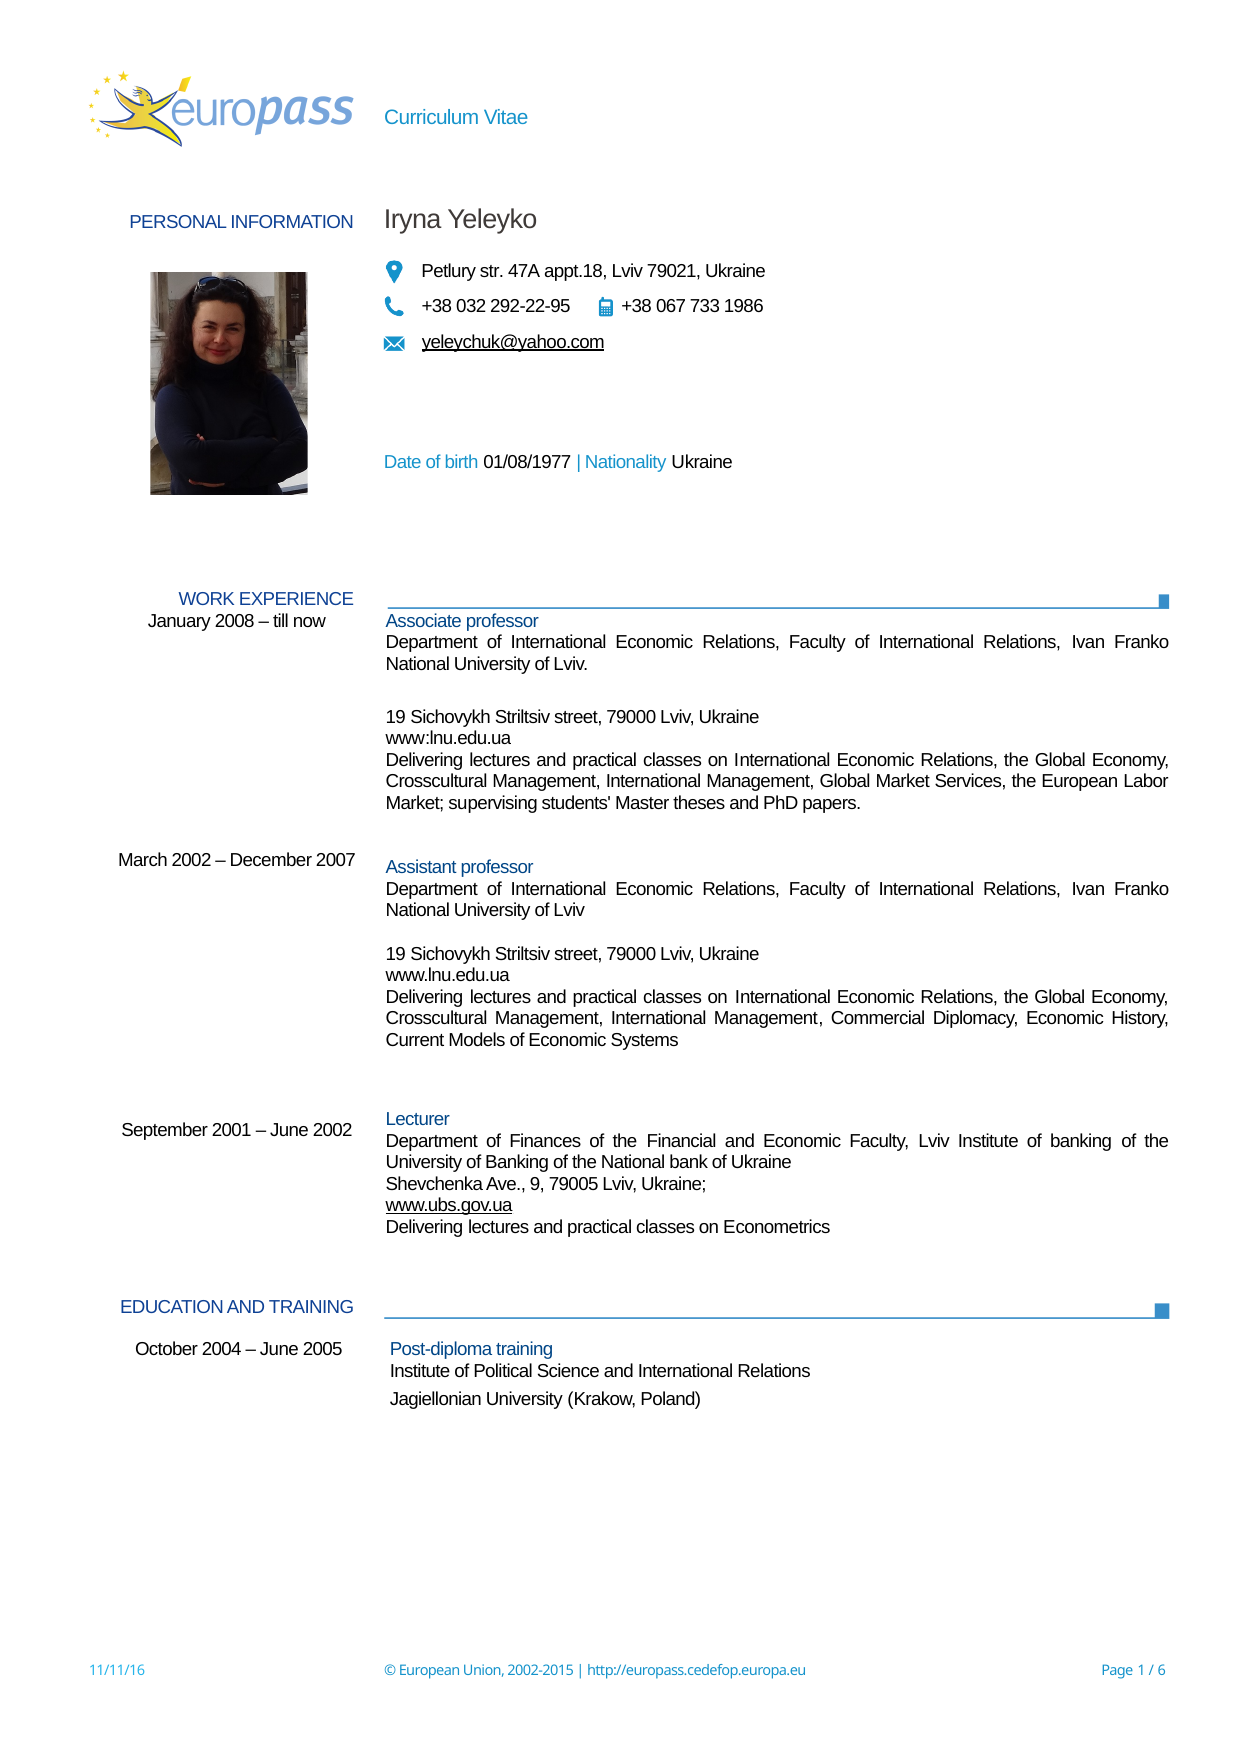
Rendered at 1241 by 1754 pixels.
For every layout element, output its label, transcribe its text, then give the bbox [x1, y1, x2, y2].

table_cell [384, 366, 1169, 401]
table_cell 19 Sichovykh Striltsiv street, 79000 Lviv, Ukraine www:lnu.edu.ua Delivering lectures and practical classes on International Economic Relations, the Global Economy, Crosscultural Management, International Management, Global Market Services, the European Labor Market; supervising students' Master theses and PhD papers. [385, 813, 1169, 856]
table_header Associate professor Department of International Economic Relations, Faculty of International Relations, Ivan Franko National University of Lviv. [385, 610, 1169, 674]
picture [384, 1303, 1170, 1319]
table_cell yeleychuk@yahoo.com [384, 331, 1169, 366]
table_header January 2008 – till now March 2002 – December 2007 September 2001 – June 2002 [89, 610, 385, 1259]
table_cell Lecturer Department of Finances of the Financial and Economic Faculty, Lviv Institute of banking of the University of Banking of the National bank of Ukraine Shevchenka Ave., 9, 79005 Lviv, Ukraine; www.ubs.gov.ua Delivering lectures and practical classes on Econometrics [385, 1237, 1169, 1259]
picture [383, 295, 405, 317]
table_cell Lecturer Department of Finances of the Financial and Economic Faculty, Lviv Institute of banking of the University of Banking of the National bank of Ukraine Shevchenka Ave., 9, 79005 Lviv, Ukraine; www.ubs.gov.ua Delivering lectures and practical classes on Econometrics [385, 1050, 1169, 1216]
table_cell Jagiellonian University (Krakow, Poland) [390, 1381, 1169, 1441]
table_header Iryna Yeleyko [384, 201, 1169, 236]
table_cell [384, 284, 1169, 295]
table_header EDUCATION AND TRAINING [89, 1296, 384, 1318]
table_cell +38 032 292-22-95 +38 067 733 1986 [384, 295, 1169, 331]
table_cell Petlury str. 47A appt.18, Lviv 79021, Ukraine [405, 260, 1169, 283]
table_cell Assistant professor Department of International Economic Relations, Faculty of International Relations, Ivan Franko National University of Lviv 19 Sichovykh Striltsiv street, 79000 Lviv, Ukraine www.lnu.edu.ua Delivering lectures and practical classes on International Economic Relations, the Global Economy, Crosscultural Management, International Management, Commercial Diplomacy, Economic History, Current Models of Economic Systems [385, 856, 1169, 942]
table_header [89, 515, 386, 551]
table_cell [384, 401, 1169, 437]
picture [387, 594, 1170, 609]
table_cell Date of birth 01/08/1977 | Nationality Ukraine [384, 437, 1169, 478]
table_header Post-diploma training Institute of Political Science and International Relations [390, 1338, 1033, 1381]
picture [88, 70, 354, 147]
table_header [384, 1296, 1169, 1303]
table_header WORK EXPERIENCE [89, 588, 384, 609]
picture [383, 330, 405, 355]
table_header [384, 588, 1169, 609]
table_cell [89, 260, 384, 478]
picture [383, 259, 405, 284]
table_cell [89, 236, 1169, 260]
table_header [1033, 1338, 1169, 1381]
picture [595, 295, 617, 317]
table_header [386, 515, 1169, 551]
table_header October 2004 – June 2005 [89, 1338, 389, 1441]
table_header PERSONAL INFORMATION [89, 201, 384, 236]
